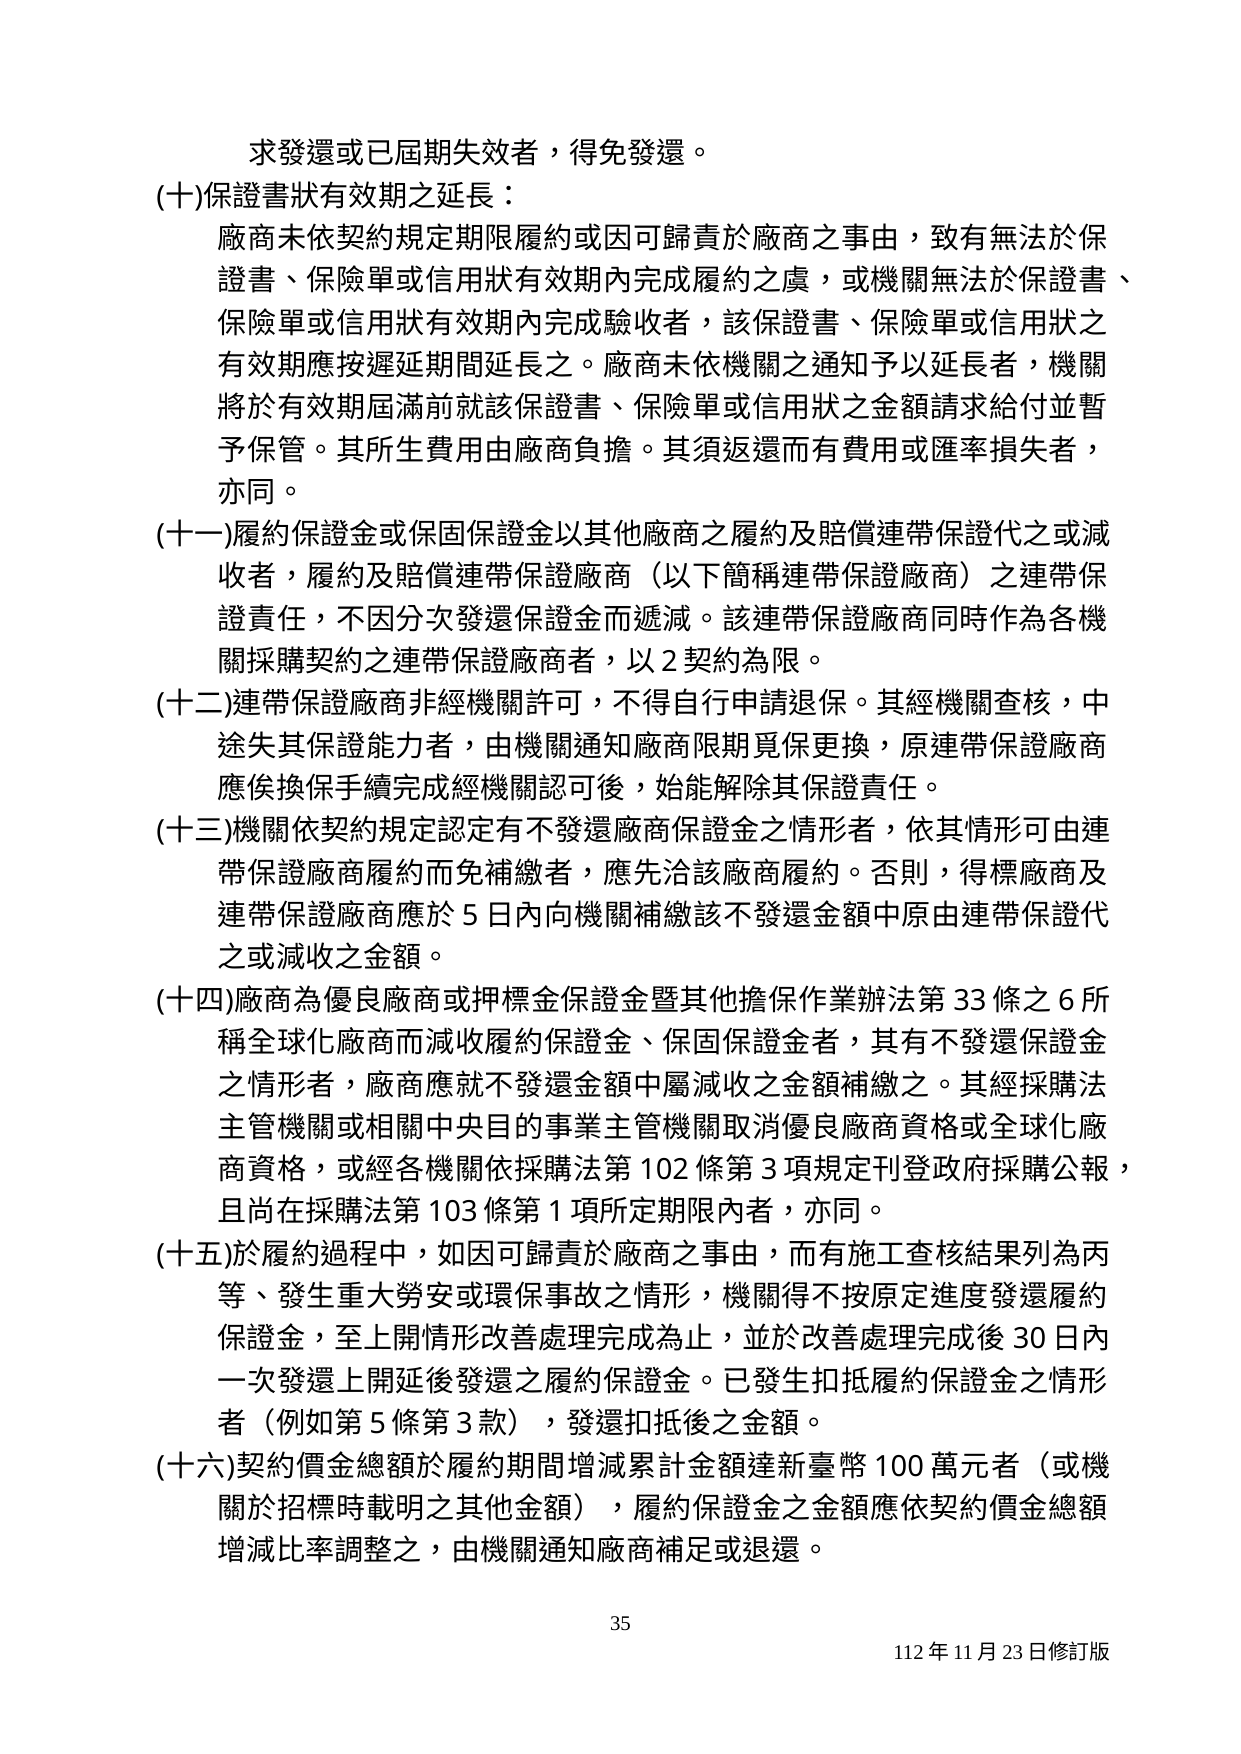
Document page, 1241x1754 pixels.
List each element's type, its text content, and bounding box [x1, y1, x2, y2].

text (十四)廠商為優良廠商或押標金保證金暨其他擔保作業辦法第33條之6所稱全球化廠商而減收履約保證金、保固保證金者，其有不發還保證金之情形者，廠商應就不發還金額中屬減收之金額補繳之。其經採購法主管機關或相關中央目的事業主管機關取消優良廠商資格或全球化廠商資格，或經各機關依採購法第102條第3項規定刊登政府採購公報，且尚在採購法第103條第1項所定期限內者，亦同。 [156, 976, 1110, 1230]
text (十六)契約價金總額於履約期間增減累計金額達新臺幣100萬元者（或機關於招標時載明之其他金額），履約保證金之金額應依契約價金總額增減比率調整之，由機關通知廠商補足或退還。 [156, 1442, 1110, 1569]
text 求發還或已屆期失效者，得免發還。 [217, 130, 1110, 172]
text 廠商未依契約規定期限履約或因可歸責於廠商之事由，致有無法於保證書、保險單或信用狀有效期內完成履約之虞，或機關無法於保證書、保險單或信用狀有效期內完成驗收者，該保證書、保險單或信用狀之有效期應按遲延期間延長之。廠商未依機關之通知予以延長者，機關將於有效期屆滿前就該保證書、保險單或信用狀之金額請求給付並暫予保管。其所生費用由廠商負擔。其須返還而有費用或匯率損失者，亦同。 [217, 214, 1110, 511]
text (十二)連帶保證廠商非經機關許可，不得自行申請退保。其經機關查核，中途失其保證能力者，由機關通知廠商限期覓保更換，原連帶保證廠商應俟換保手續完成經機關認可後，始能解除其保證責任。 [156, 680, 1110, 807]
text (十三)機關依契約規定認定有不發還廠商保證金之情形者，依其情形可由連帶保證廠商履約而免補繳者，應先洽該廠商履約。否則，得標廠商及連帶保證廠商應於5日內向機關補繳該不發還金額中原由連帶保證代之或減收之金額。 [156, 807, 1110, 976]
text (十)保證書狀有效期之延長： [156, 172, 1110, 214]
text (十五)於履約過程中，如因可歸責於廠商之事由，而有施工查核結果列為丙等、發生重大勞安或環保事故之情形，機關得不按原定進度發還履約保證金，至上開情形改善處理完成為止，並於改善處理完成後30日內一次發還上開延後發還之履約保證金。已發生扣抵履約保證金之情形者（例如第5條第3款），發還扣抵後之金額。 [156, 1230, 1110, 1442]
text (十一)履約保證金或保固保證金以其他廠商之履約及賠償連帶保證代之或減收者，履約及賠償連帶保證廠商（以下簡稱連帶保證廠商）之連帶保證責任，不因分次發還保證金而遞減。該連帶保證廠商同時作為各機關採購契約之連帶保證廠商者，以2契約為限。 [156, 511, 1110, 680]
